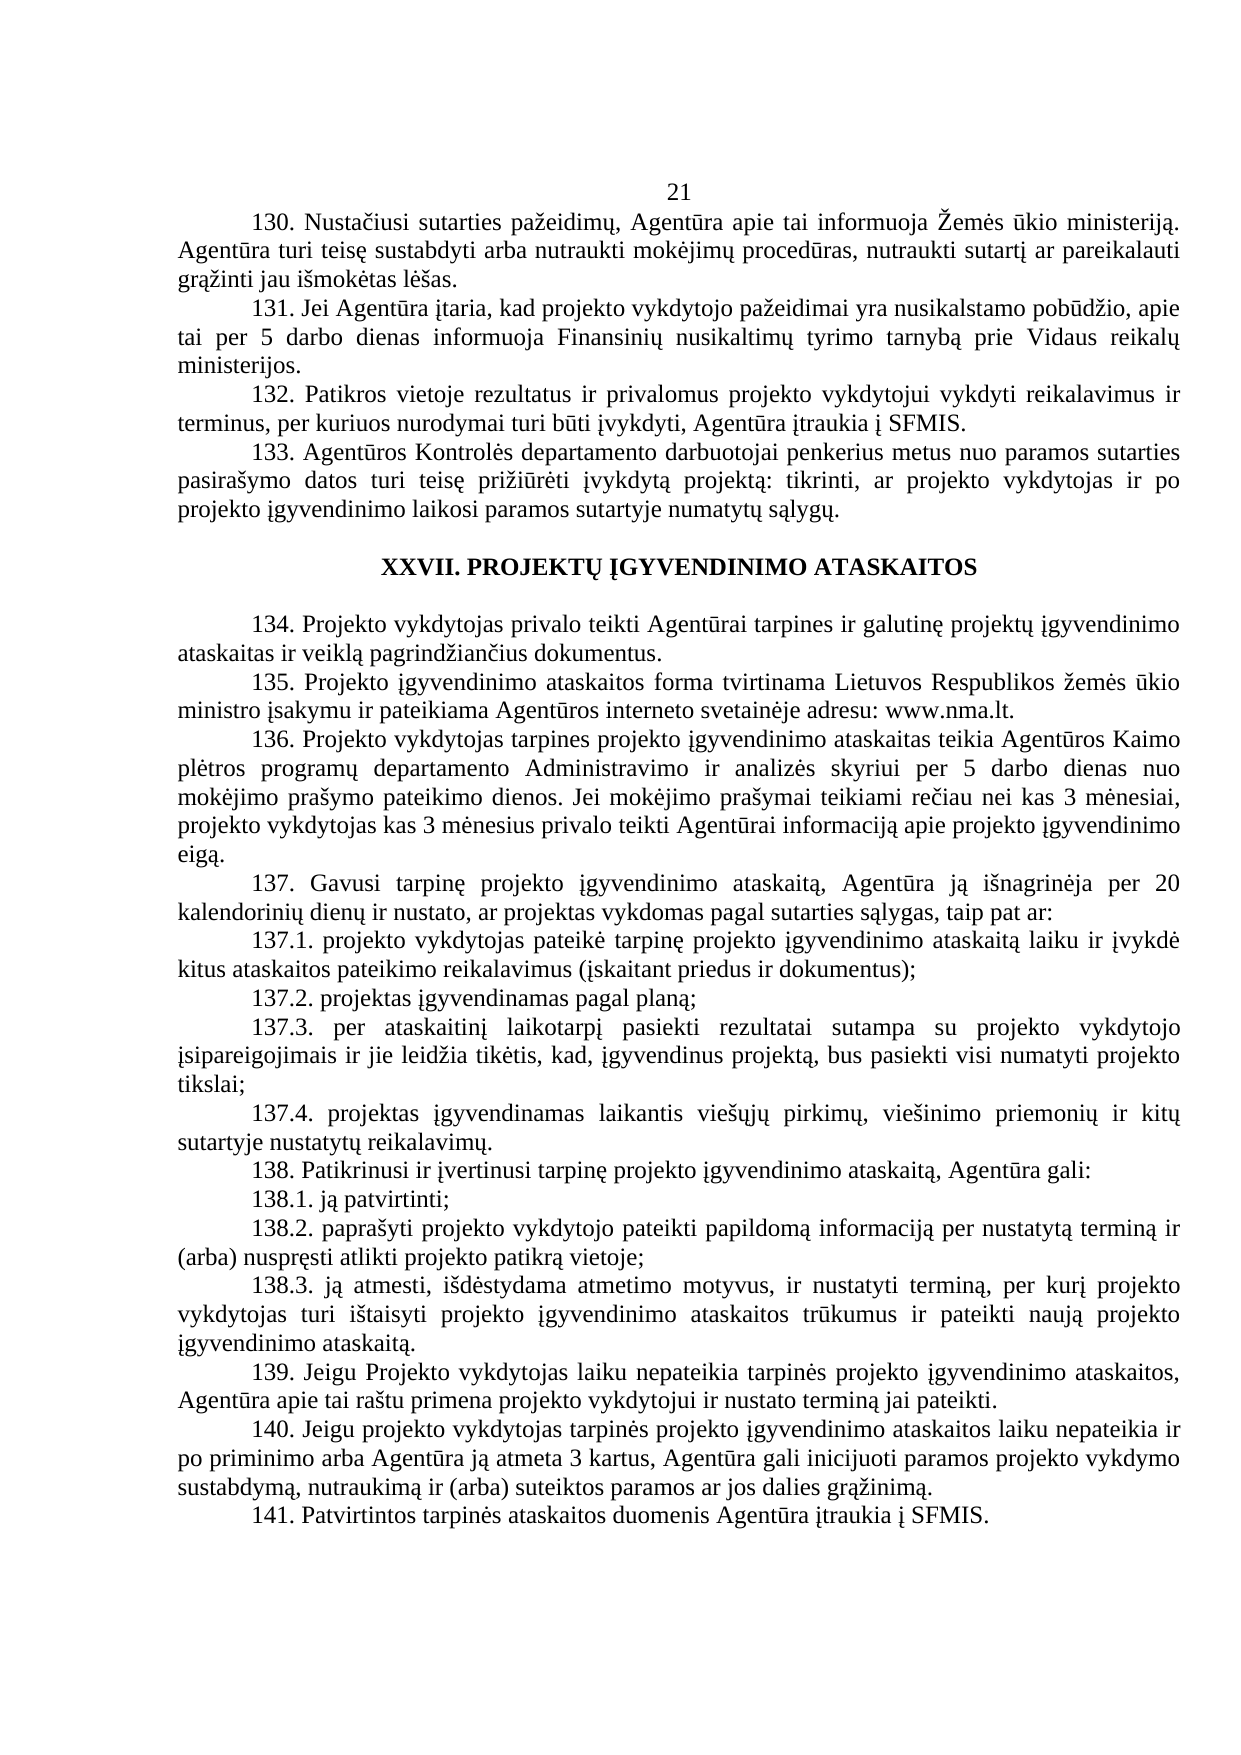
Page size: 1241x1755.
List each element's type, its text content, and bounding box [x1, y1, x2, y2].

text 139. Jeigu Projekto vykdytojas laiku nepateikia tarpinės projekto įgyvendinimo ataskaitos, Agentūra apie tai raštu primena projekto vykdytojui ir nustato terminą jai pateikti. [177, 1357, 1181, 1414]
text XXVII. PROJEKTŲ ĮGYVENDINIMO ATASKAITOS [177, 552, 1181, 580]
text 138.2. paprašyti projekto vykdytojo pateikti papildomą informaciją per nustatytą terminą ir (arba) nuspręsti atlikti projekto patikrą vietoje; [177, 1213, 1181, 1270]
text 130. Nustačiusi sutarties pažeidimų, Agentūra apie tai informuoja Žemės ūkio ministeriją. Agentūra turi teisę sustabdyti arba nutraukti mokėjimų procedūras, nutraukti sutartį ar pareikalauti grąžinti jau išmokėtas lėšas. [177, 207, 1181, 293]
text 136. Projekto vykdytojas tarpines projekto įgyvendinimo ataskaitas teikia Agentūros Kaimo plėtros programų departamento Administravimo ir analizės skyriui per 5 darbo dienas nuo mokėjimo prašymo pateikimo dienos. Jei mokėjimo prašymai teikiami rečiau nei kas 3 mėnesiai, projekto vykdytojas kas 3 mėnesius privalo teikti Agentūrai informaciją apie projekto įgyvendinimo eigą. [177, 724, 1181, 868]
text 137.4. projektas įgyvendinamas laikantis viešųjų pirkimų, viešinimo priemonių ir kitų sutartyje nustatytų reikalavimų. [177, 1098, 1181, 1155]
text 137. Gavusi tarpinę projekto įgyvendinimo ataskaitą, Agentūra ją išnagrinėja per 20 kalendorinių dienų ir nustato, ar projektas vykdomas pagal sutarties sąlygas, taip pat ar: [177, 868, 1181, 925]
text 131. Jei Agentūra įtaria, kad projekto vykdytojo pažeidimai yra nusikalstamo pobūdžio, apie tai per 5 darbo dienas informuoja Finansinių nusikaltimų tyrimo tarnybą prie Vidaus reikalų ministerijos. [177, 293, 1181, 379]
text 133. Agentūros Kontrolės departamento darbuotojai penkerius metus nuo paramos sutarties pasirašymo datos turi teisę prižiūrėti įvykdytą projektą: tikrinti, ar projekto vykdytojas ir po projekto įgyvendinimo laikosi paramos sutartyje numatytų sąlygų. [177, 437, 1181, 523]
text 138.1. ją patvirtinti; [177, 1184, 1181, 1213]
text 138. Patikrinusi ir įvertinusi tarpinę projekto įgyvendinimo ataskaitą, Agentūra gali: [177, 1155, 1181, 1184]
text 137.1. projekto vykdytojas pateikė tarpinę projekto įgyvendinimo ataskaitą laiku ir įvykdė kitus ataskaitos pateikimo reikalavimus (įskaitant priedus ir dokumentus); [177, 925, 1181, 983]
text 140. Jeigu projekto vykdytojas tarpinės projekto įgyvendinimo ataskaitos laiku nepateikia ir po priminimo arba Agentūra ją atmeta 3 kartus, Agentūra gali inicijuoti paramos projekto vykdymo sustabdymą, nutraukimą ir (arba) suteiktos paramos ar jos dalies grąžinimą. [177, 1414, 1181, 1500]
text 137.2. projektas įgyvendinamas pagal planą; [177, 983, 1181, 1012]
text 138.3. ją atmesti, išdėstydama atmetimo motyvus, ir nustatyti terminą, per kurį projekto vykdytojas turi ištaisyti projekto įgyvendinimo ataskaitos trūkumus ir pateikti naują projekto įgyvendinimo ataskaitą. [177, 1270, 1181, 1357]
text 135. Projekto įgyvendinimo ataskaitos forma tvirtinama Lietuvos Respublikos žemės ūkio ministro įsakymu ir pateikiama Agentūros interneto svetainėje adresu: www.nma.lt. [177, 667, 1181, 724]
text 141. Patvirtintos tarpinės ataskaitos duomenis Agentūra įtraukia į SFMIS. [177, 1500, 1181, 1529]
text 132. Patikros vietoje rezultatus ir privalomus projekto vykdytojui vykdyti reikalavimus ir terminus, per kuriuos nurodymai turi būti įvykdyti, Agentūra įtraukia į SFMIS. [177, 379, 1181, 437]
text 134. Projekto vykdytojas privalo teikti Agentūrai tarpines ir galutinę projektų įgyvendinimo ataskaitas ir veiklą pagrindžiančius dokumentus. [177, 609, 1181, 667]
text 137.3. per ataskaitinį laikotarpį pasiekti rezultatai sutampa su projekto vykdytojo įsipareigojimais ir jie leidžia tikėtis, kad, įgyvendinus projektą, bus pasiekti visi numatyti projekto tikslai; [177, 1012, 1181, 1098]
